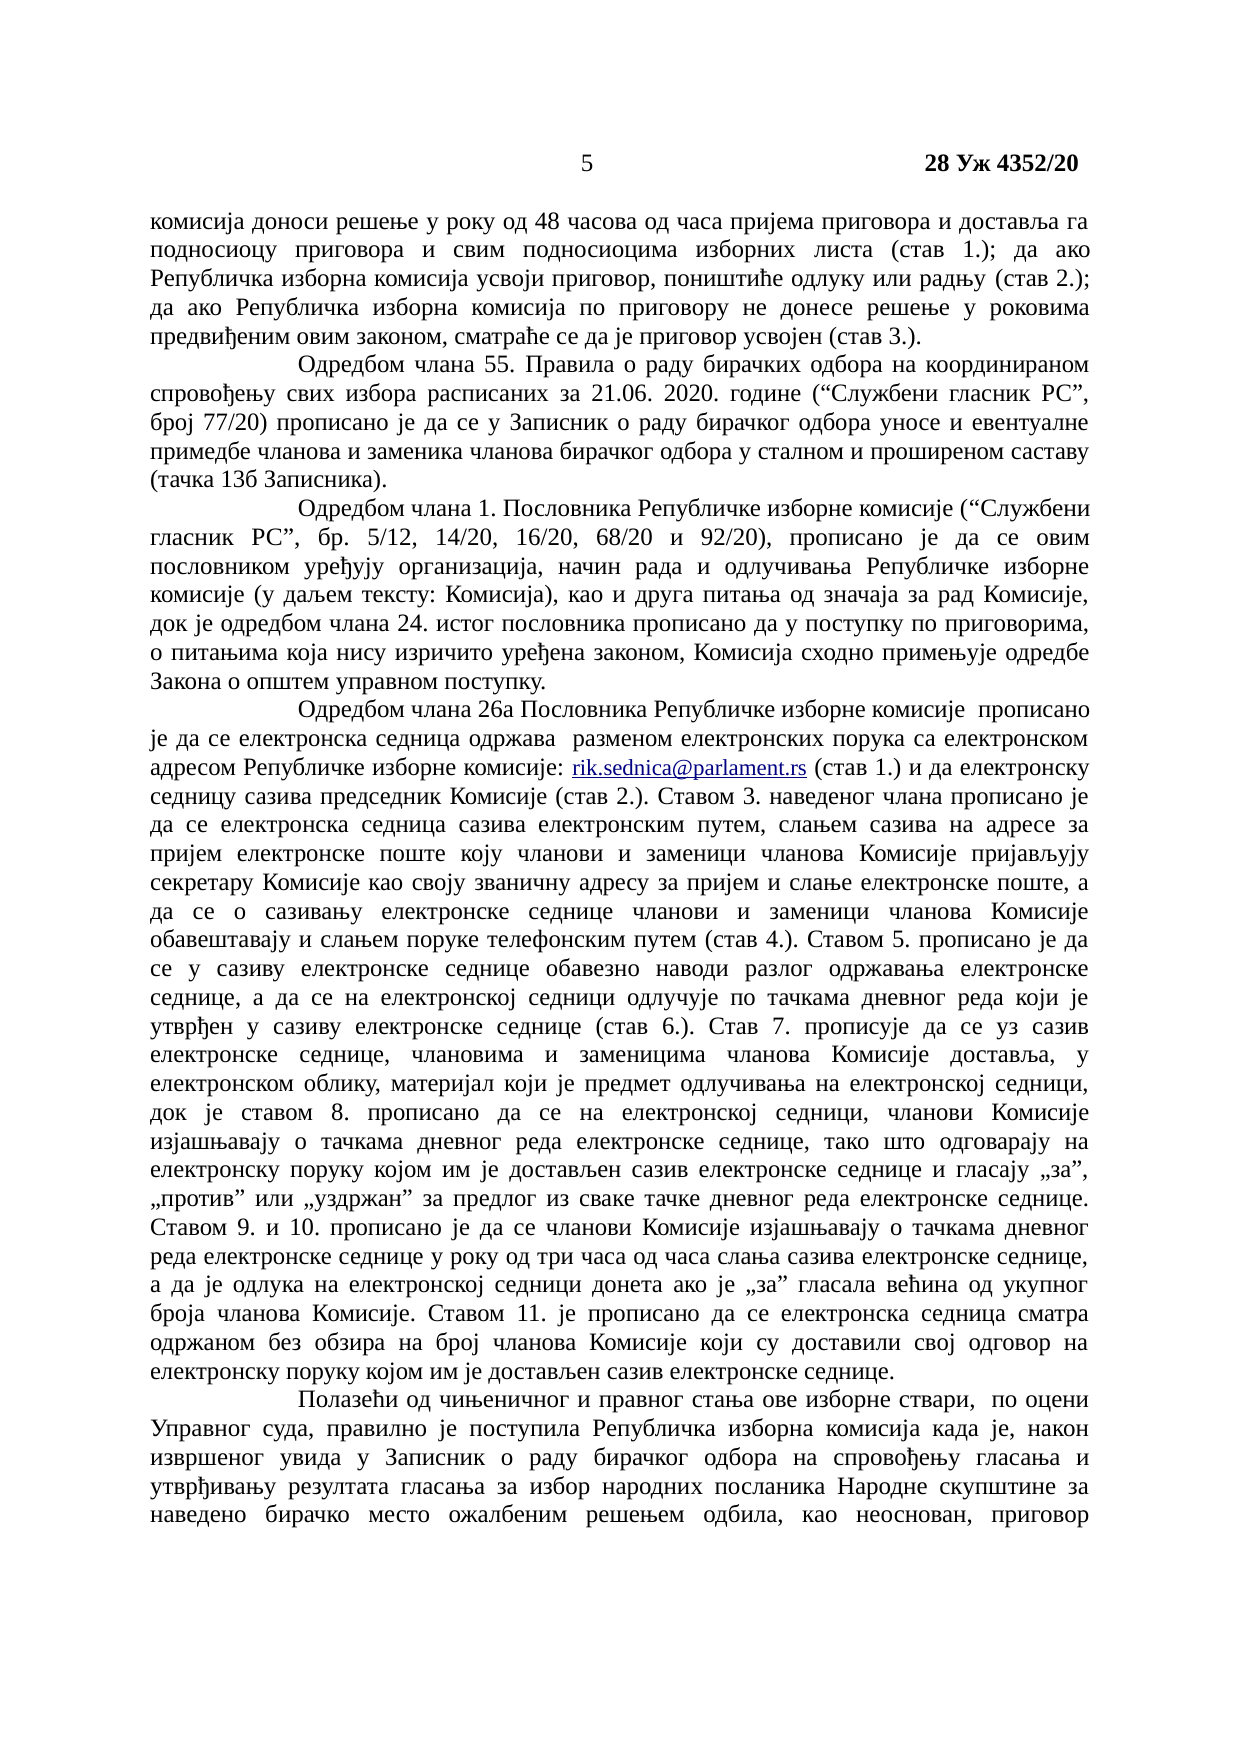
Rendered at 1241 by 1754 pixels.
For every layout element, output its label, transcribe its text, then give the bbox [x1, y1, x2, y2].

text Одредбом члана 1. Пословника Републичке изборне комисије (“Службени гласник РС”, бр. 5/12, 14/20, 16/20, 68/20 и 92/20), прописано је да се овим пословником уређују организација, начин рада и одлучивања Републичке изборне комисије (у даљем тексту: Комисија), као и друга питања од значаја за рад Комисије, док је одредбом члана 24. истог пословника прописано да у поступку по приговорима, о питањима која нису изричито уређена законом, Комисија сходно примењује одредбе Закона о општем управном поступку. [150, 493, 1090, 694]
text Одредбом члана 26а Пословника Републичке изборне комисије прописано је да се електронска седница одржава разменом електронских порука са електронском адресом Републичке изборне комисије: rik.sednica@parlament.rs (став 1.) и да електронску седницу сазива председник Комисије (став 2.). Ставом 3. наведеног члана прописано је да се електронска седница сазива електронским путем, слањем сазива на адресе за пријем електронске поште коју чланови и заменици чланова Комисије пријављују секретару Комисије као своју званичну адресу за пријем и слање електронске поште, а да се о сазивању електронске седнице чланови и заменици чланова Комисије обавештавају и слањем поруке телефонским путем (став 4.). Ставом 5. прописано је да се у сазиву електронске седнице обавезно наводи разлог одржавања електронске седнице, а да се на електронској седници одлучује по тачкама дневног реда који је утврђен у сазиву електронске седнице (став 6.). Став 7. прописује да се уз сазив електронске седнице, члановима и заменицима чланова Комисије доставља, у електронском облику, материјал који је предмет одлучивања на електронској седници, док је ставом 8. прописано да се на електронској седници, чланови Комисије изјашњавају о тачкама дневног реда електронске седнице, тако што одговарају на електронску поруку којом им је достављен сазив електронске седнице и гласају „за”, „против” или „уздржан” за предлог из сваке тачке дневног реда електронске седнице. Ставом 9. и 10. прописано је да се чланови Комисије изјашњавају о тачкама дневног реда електронске седнице у року од три часа од часа слања сазива електронске седнице, а да је одлука на електронској седници донета ако је „за” гласала већина од укупног броја чланова Комисије. Ставом 11. је прописано да се електронска седница сматра одржаном без обзира на број чланова Комисије који су доставили свој одговор на електронску поруку којом им је достављен сазив електронске седнице. [150, 694, 1090, 1384]
text комисија доноси решење у року од 48 часова од часа пријема приговора и доставља га подносиоцу приговора и свим подносиоцима изборних листа (став 1.); да ако Републичка изборна комисија усвоји приговор, поништиће одлуку или радњу (став 2.); да ако Републичка изборна комисија по приговору не донесе решење у роковима предвиђеним овим законом, сматраће се да је приговор усвојен (став 3.). [150, 206, 1090, 349]
text Одредбом члана 55. Правила о раду бирачких одбора на координираном спровођењу свих избора расписаних за 21.06. 2020. године (“Службени гласник РС”, број 77/20) прописано је да се у Записник о раду бирачког одбора уносе и евентуалне примедбе чланова и заменика чланова бирачког одбора у сталном и проширеном саставу (тачка 13б Записника). [150, 349, 1090, 493]
text Полазећи од чињеничног и правног стања ове изборне ствари, по оцени Управног суда, правилно је поступила Републичка изборна комисија када је, након извршеног увида у Записник о раду бирачког одбора на спровођењу гласања и утврђивању резултата гласања за избор народних посланика Народне скупштине за наведено бирачко место ожалбеним решењем одбила, као неоснован, приговор [150, 1384, 1090, 1528]
